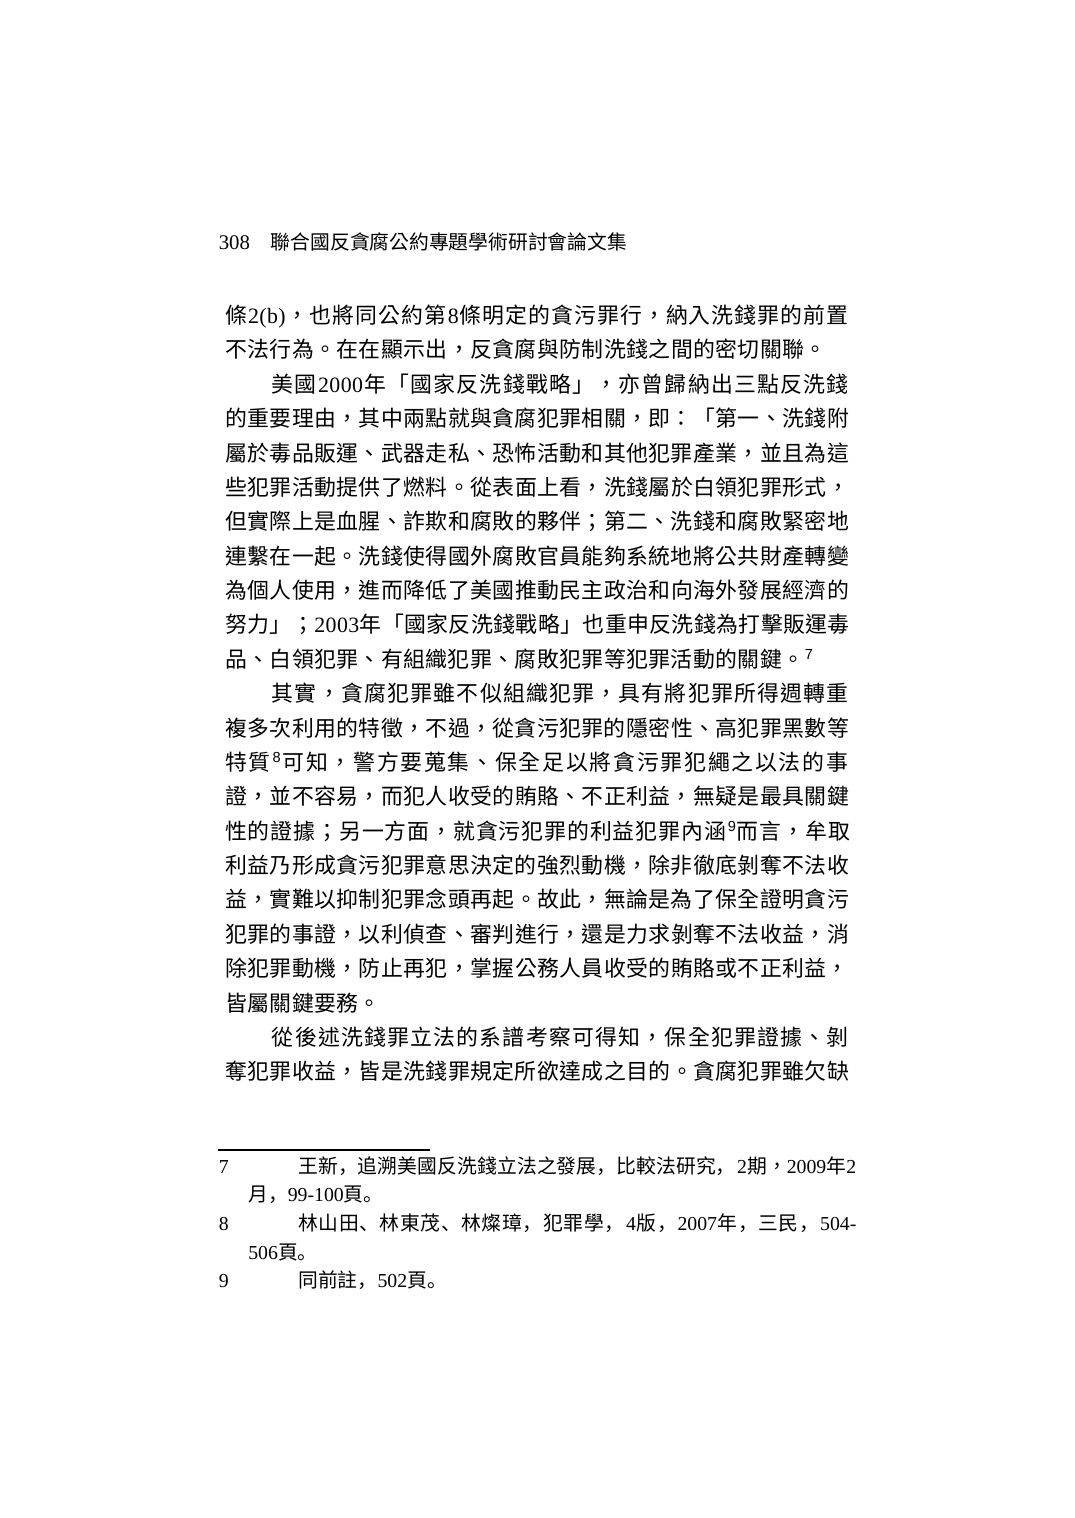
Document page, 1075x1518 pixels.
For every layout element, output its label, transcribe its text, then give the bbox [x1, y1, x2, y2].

text 條2(b)，也將同公約第8條明定的貪污罪行，納入洗錢罪的前置不法行為。在在顯示出，反貪腐與防制洗錢之間的密切關聯。 [225, 295, 850, 364]
text 同前註，502頁。 [218, 1265, 856, 1293]
text 林山田、林東茂、林燦璋，犯罪學，4版，2007年，三民，504-506頁。 [218, 1207, 856, 1265]
text 從後述洗錢罪立法的系譜考察可得知，保全犯罪證據、剝奪犯罪收益，皆是洗錢罪規定所欲達成之目的。貪腐犯罪雖欠缺 [225, 1017, 850, 1086]
text 美國2000年「國家反洗錢戰略」，亦曾歸納出三點反洗錢的重要理由，其中兩點就與貪腐犯罪相關，即：「第一、洗錢附屬於毒品販運、武器走私、恐怖活動和其他犯罪產業，並且為這些犯罪活動提供了燃料。從表面上看，洗錢屬於白領犯罪形式，但實際上是血腥、詐欺和腐敗的夥伴；第二、洗錢和腐敗緊密地連繫在一起。洗錢使得國外腐敗官員能夠系統地將公共財產轉變為個人使用，進而降低了美國推動民主政治和向海外發展經濟的努力」；2003年「國家反洗錢戰略」也重申反洗錢為打擊販運毒品、白領犯罪、有組織犯罪、腐敗犯罪等犯罪活動的關鍵。 [225, 364, 850, 673]
text 其實，貪腐犯罪雖不似組織犯罪，具有將犯罪所得週轉重複多次利用的特徵，不過，從貪污犯罪的隱密性、高犯罪黑數等特質可知，警方要蒐集、保全足以將貪污罪犯繩之以法的事證，並不容易，而犯人收受的賄賂、不正利益，無疑是最具關鍵性的證據；另一方面，就貪污犯罪的利益犯罪內涵而言，牟取利益乃形成貪污犯罪意思決定的強烈動機，除非徹底剝奪不法收益，實難以抑制犯罪念頭再起。故此，無論是為了保全證明貪污犯罪的事證，以利偵查、審判進行，還是力求剝奪不法收益，消除犯罪動機，防止再犯，掌握公務人員收受的賄賂或不正利益，皆屬關鍵要務。 [225, 673, 850, 1017]
text 王新，追溯美國反洗錢立法之發展，比較法研究，2期，2009年2月，99-100頁。 [218, 1150, 856, 1207]
